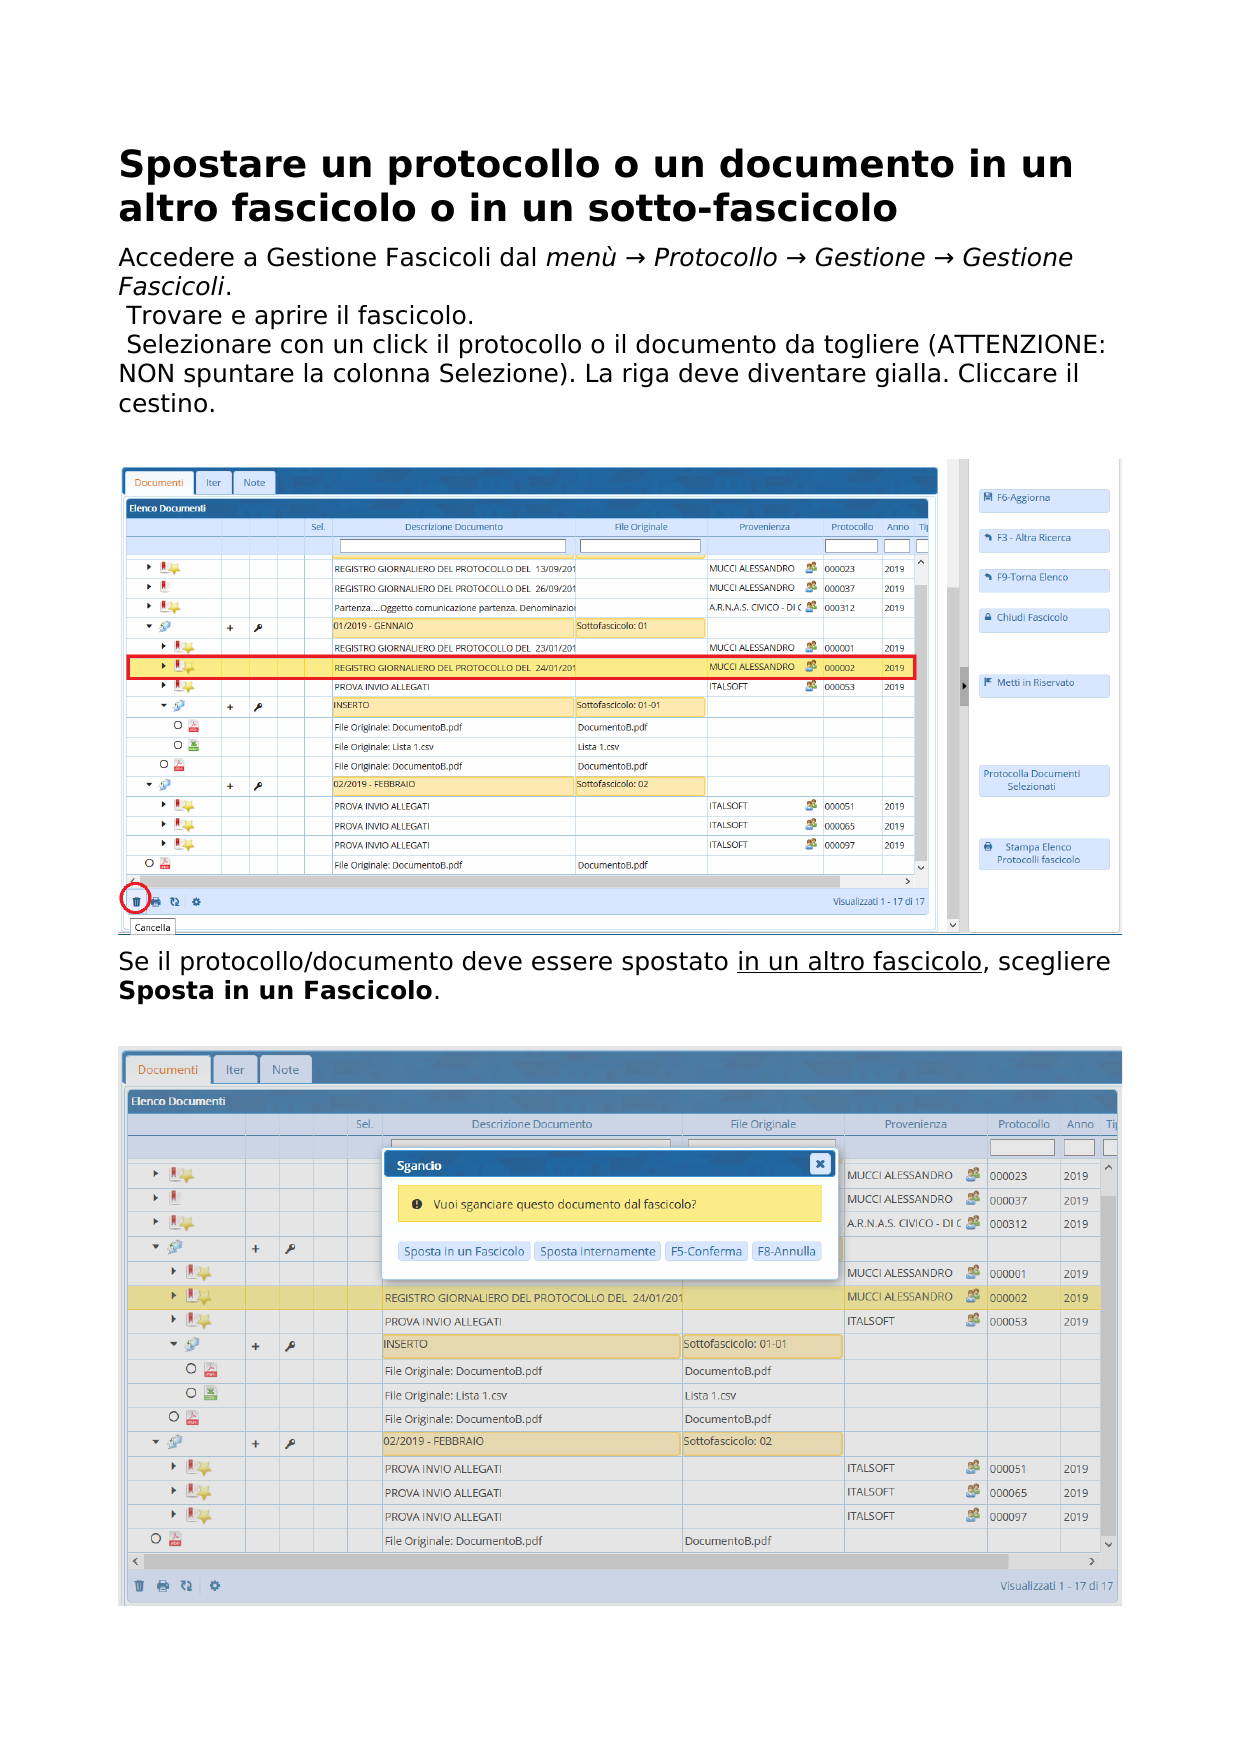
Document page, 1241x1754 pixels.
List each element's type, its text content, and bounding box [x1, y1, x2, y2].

picture [118, 1046, 1123, 1606]
text Accedere a Gestione Fascicoli dal menù → Protocollo → Gestione → Gestione Fascicoli. Trovare e aprire il fascicolo. Selezionare con un click il protocollo o il documento da togliere (ATTENZIONE: NON spuntare la colonna Selezione). La riga deve diventare gialla. Cliccare il cestino. [118, 243, 1122, 447]
subtitle Spostare un protocollo o un documento in un altro fascicolo o in un sotto-fascicolo [118, 143, 1122, 230]
text Se il protocollo/documento deve essere spostato in un altro fascicolo, scegliere Sposta in un Fascicolo. [118, 947, 1122, 1034]
picture [118, 459, 1123, 935]
